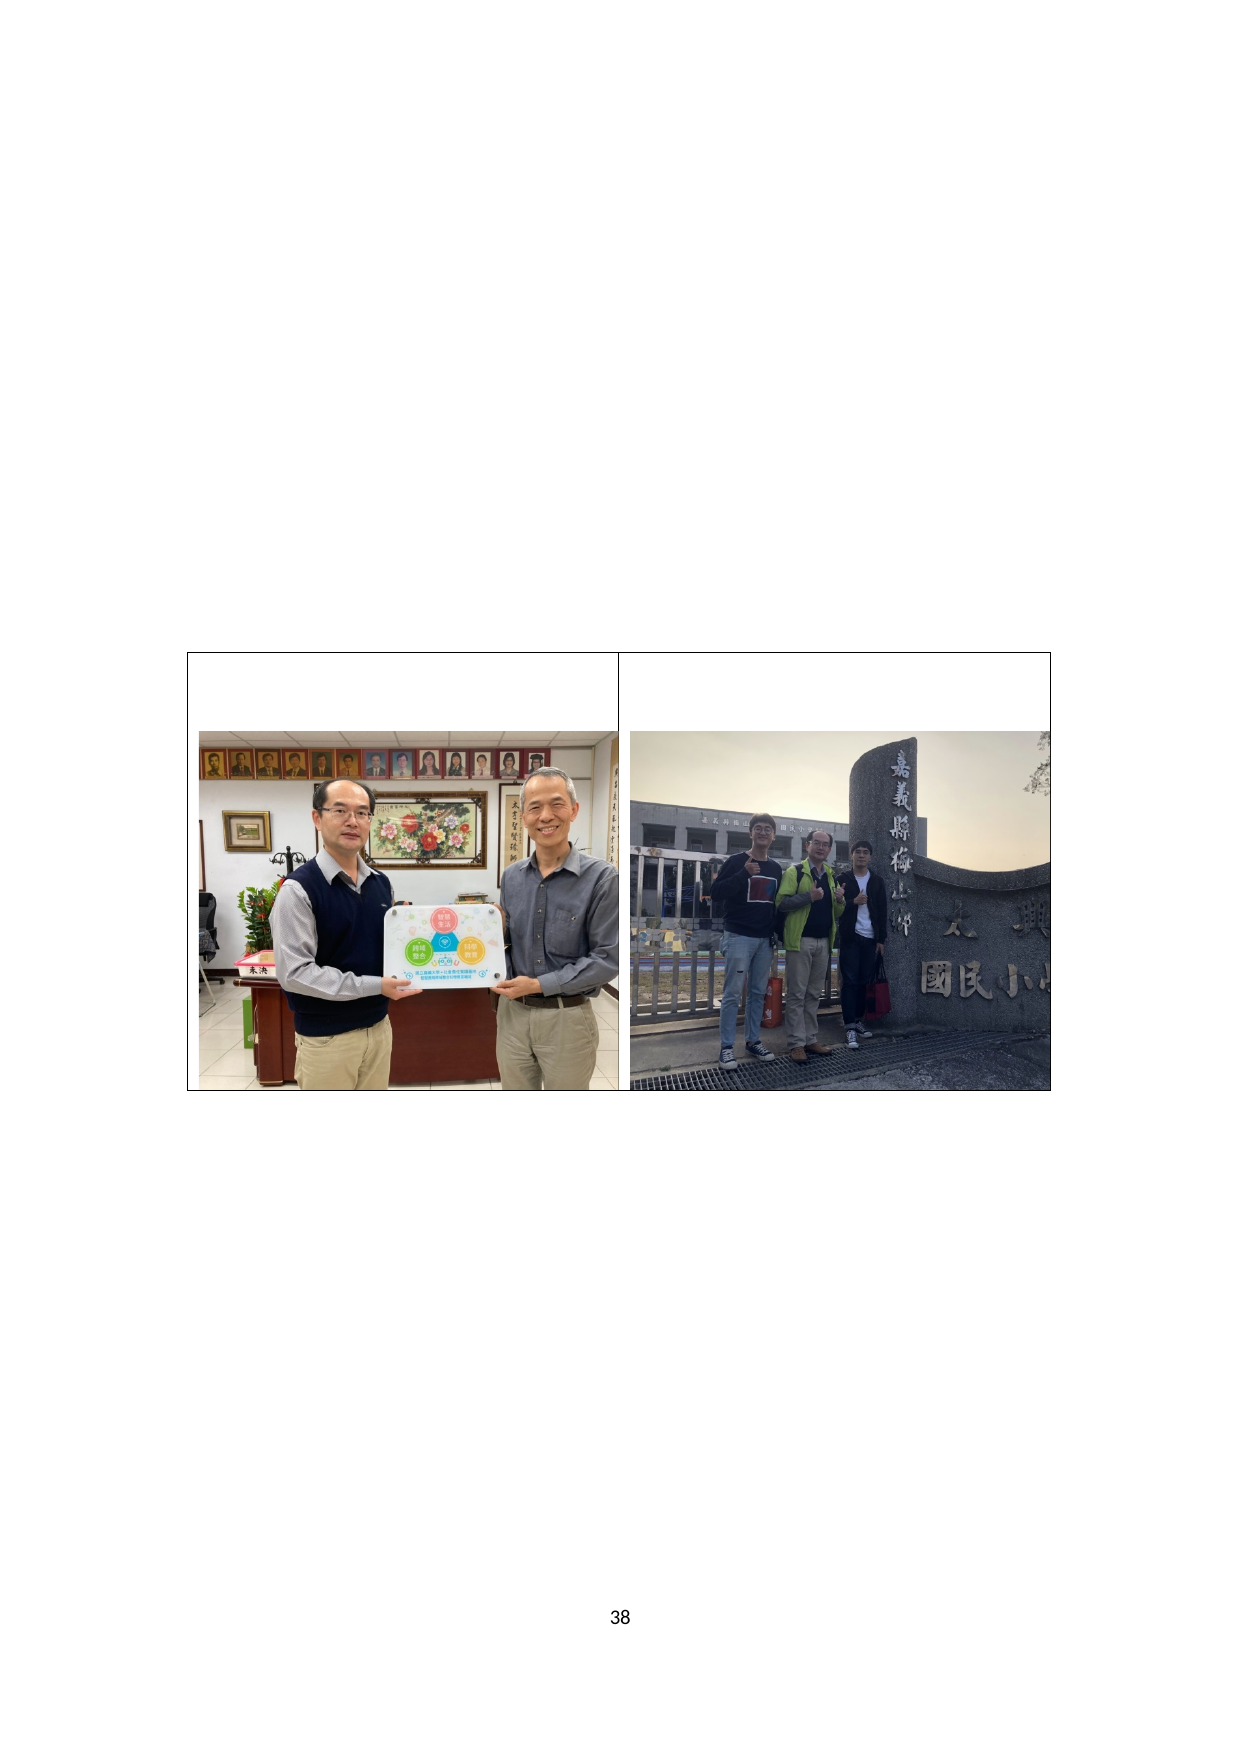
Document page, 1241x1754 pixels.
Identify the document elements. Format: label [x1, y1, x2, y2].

table_cell [619, 653, 1050, 1089]
table_cell [188, 653, 618, 1089]
